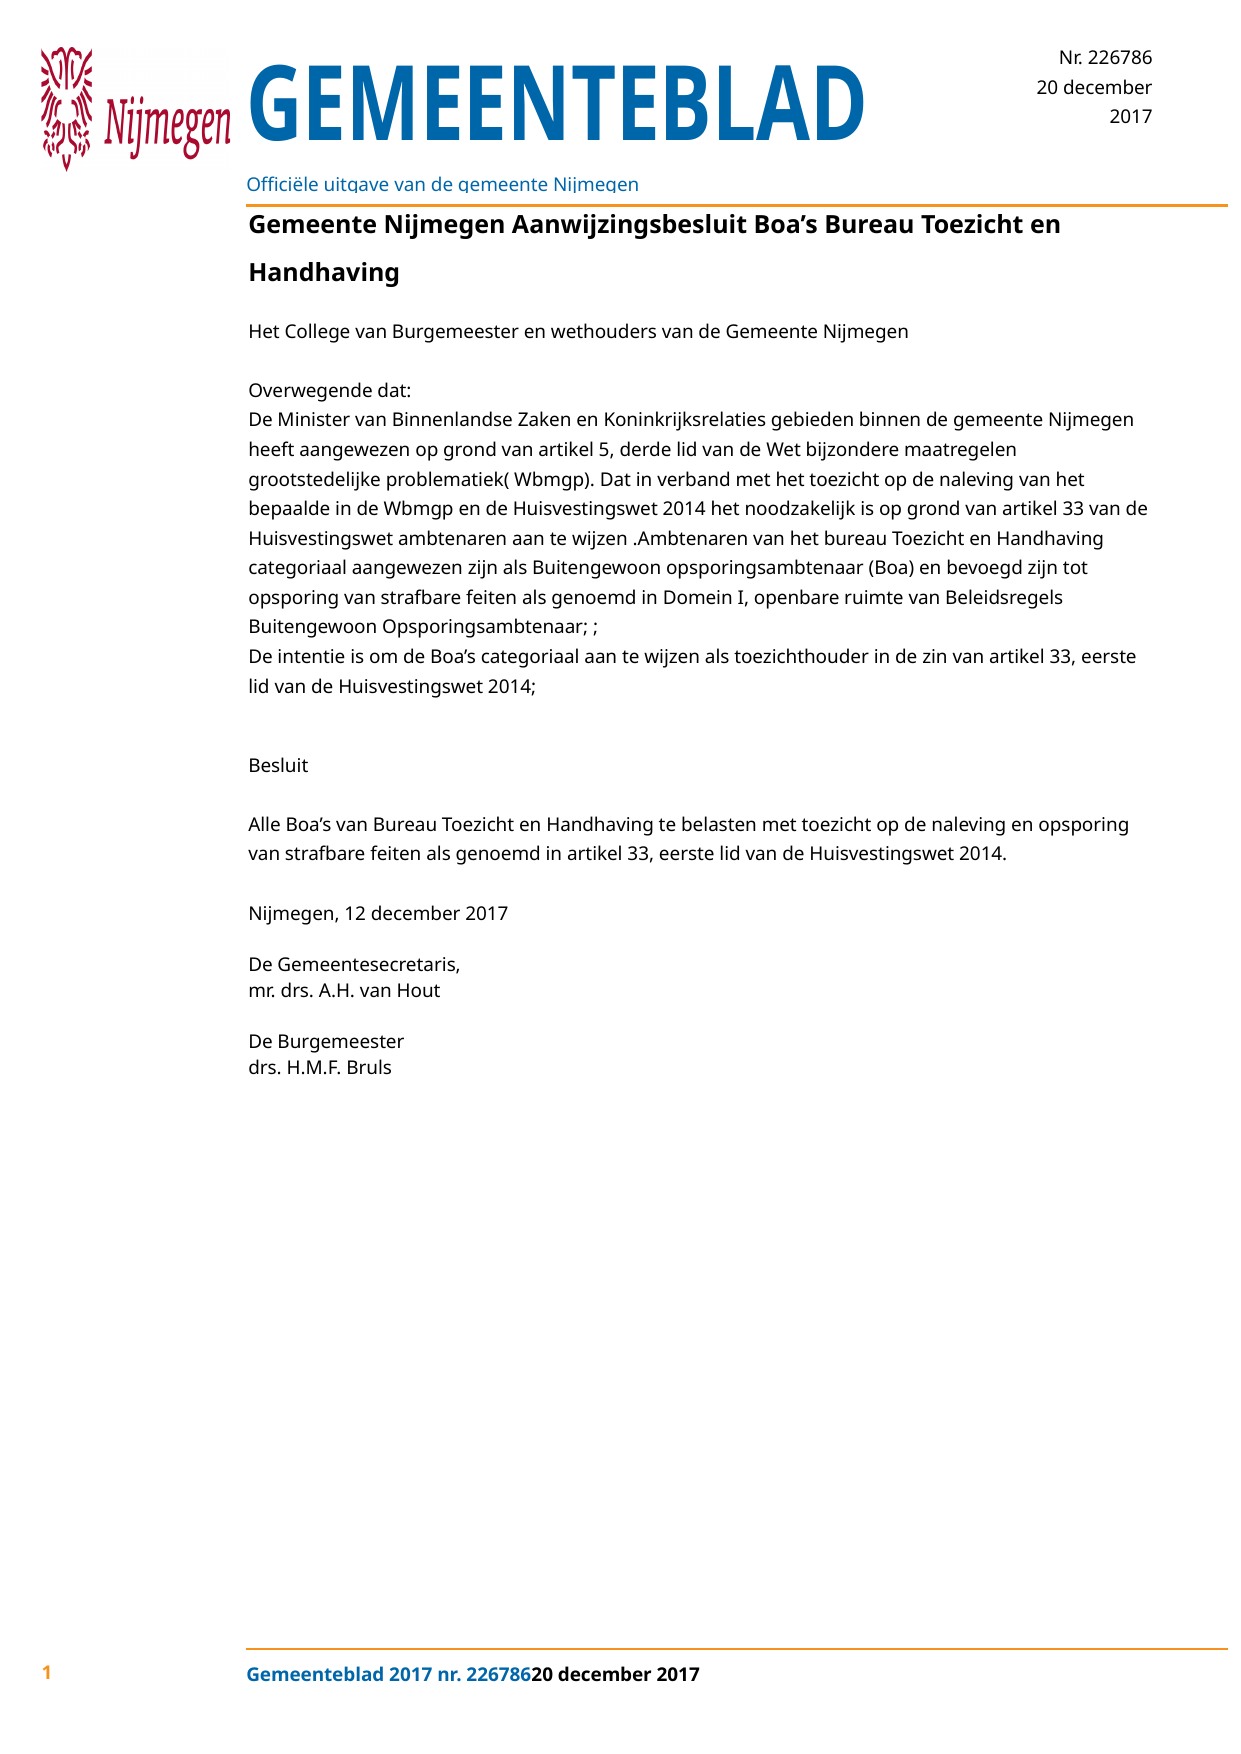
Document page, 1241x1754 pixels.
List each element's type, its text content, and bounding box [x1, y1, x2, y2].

text Het College van Burgemeester en wethouders van de Gemeente Nijmegen [248, 318, 1152, 344]
text Besluit [248, 752, 1152, 777]
text Overwegende dat: [248, 377, 1152, 403]
text Nijmegen, 12 december 2017 [248, 900, 1152, 925]
text De intentie is om de Boa’s categoriaal aan te wijzen als toezichthouder in de zin van artikel 33, eerste lid van de Huisvestingswet 2014; [248, 643, 1152, 699]
text De Burgemeester [248, 1028, 1152, 1054]
text De Minister van Binnenlandse Zaken en Koninkrijksrelaties gebieden binnen de gemeente Nijmegen heeft aangewezen op grond van artikel 5, derde lid van de Wet bijzondere maatregelen grootstedelijke problematiek( Wbmgp). Dat in verband met het toezicht op de naleving van het bepaalde in de Wbmgp en de Huisvestingswet 2014 het noodzakelijk is op grond van artikel 33 van de Huisvestingswet ambtenaren aan te wijzen .Ambtenaren van het bureau Toezicht en Handhaving categoriaal aangewezen zijn als Buitengewoon opsporingsambtenaar (Boa) en bevoegd zijn tot opsporing van strafbare feiten als genoemd in Domein I, openbare ruimte van Beleidsregels Buitengewoon Opsporingsambtenaar; ; [248, 407, 1152, 639]
text Alle Boa’s van Bureau Toezicht en Handhaving te belasten met toezicht op de naleving en opsporing van strafbare feiten als genoemd in artikel 33, eerste lid van de Huisvestingswet 2014. [248, 811, 1152, 866]
text De Gemeentesecretaris, [248, 951, 1152, 977]
text drs. H.M.F. Bruls [248, 1054, 1152, 1080]
text mr. drs. A.H. van Hout [248, 977, 1152, 1003]
picture [41, 47, 231, 172]
text Gemeente Nijmegen Aanwijzingsbesluit Boa’s Bureau Toezicht en Handhaving [248, 207, 1152, 288]
